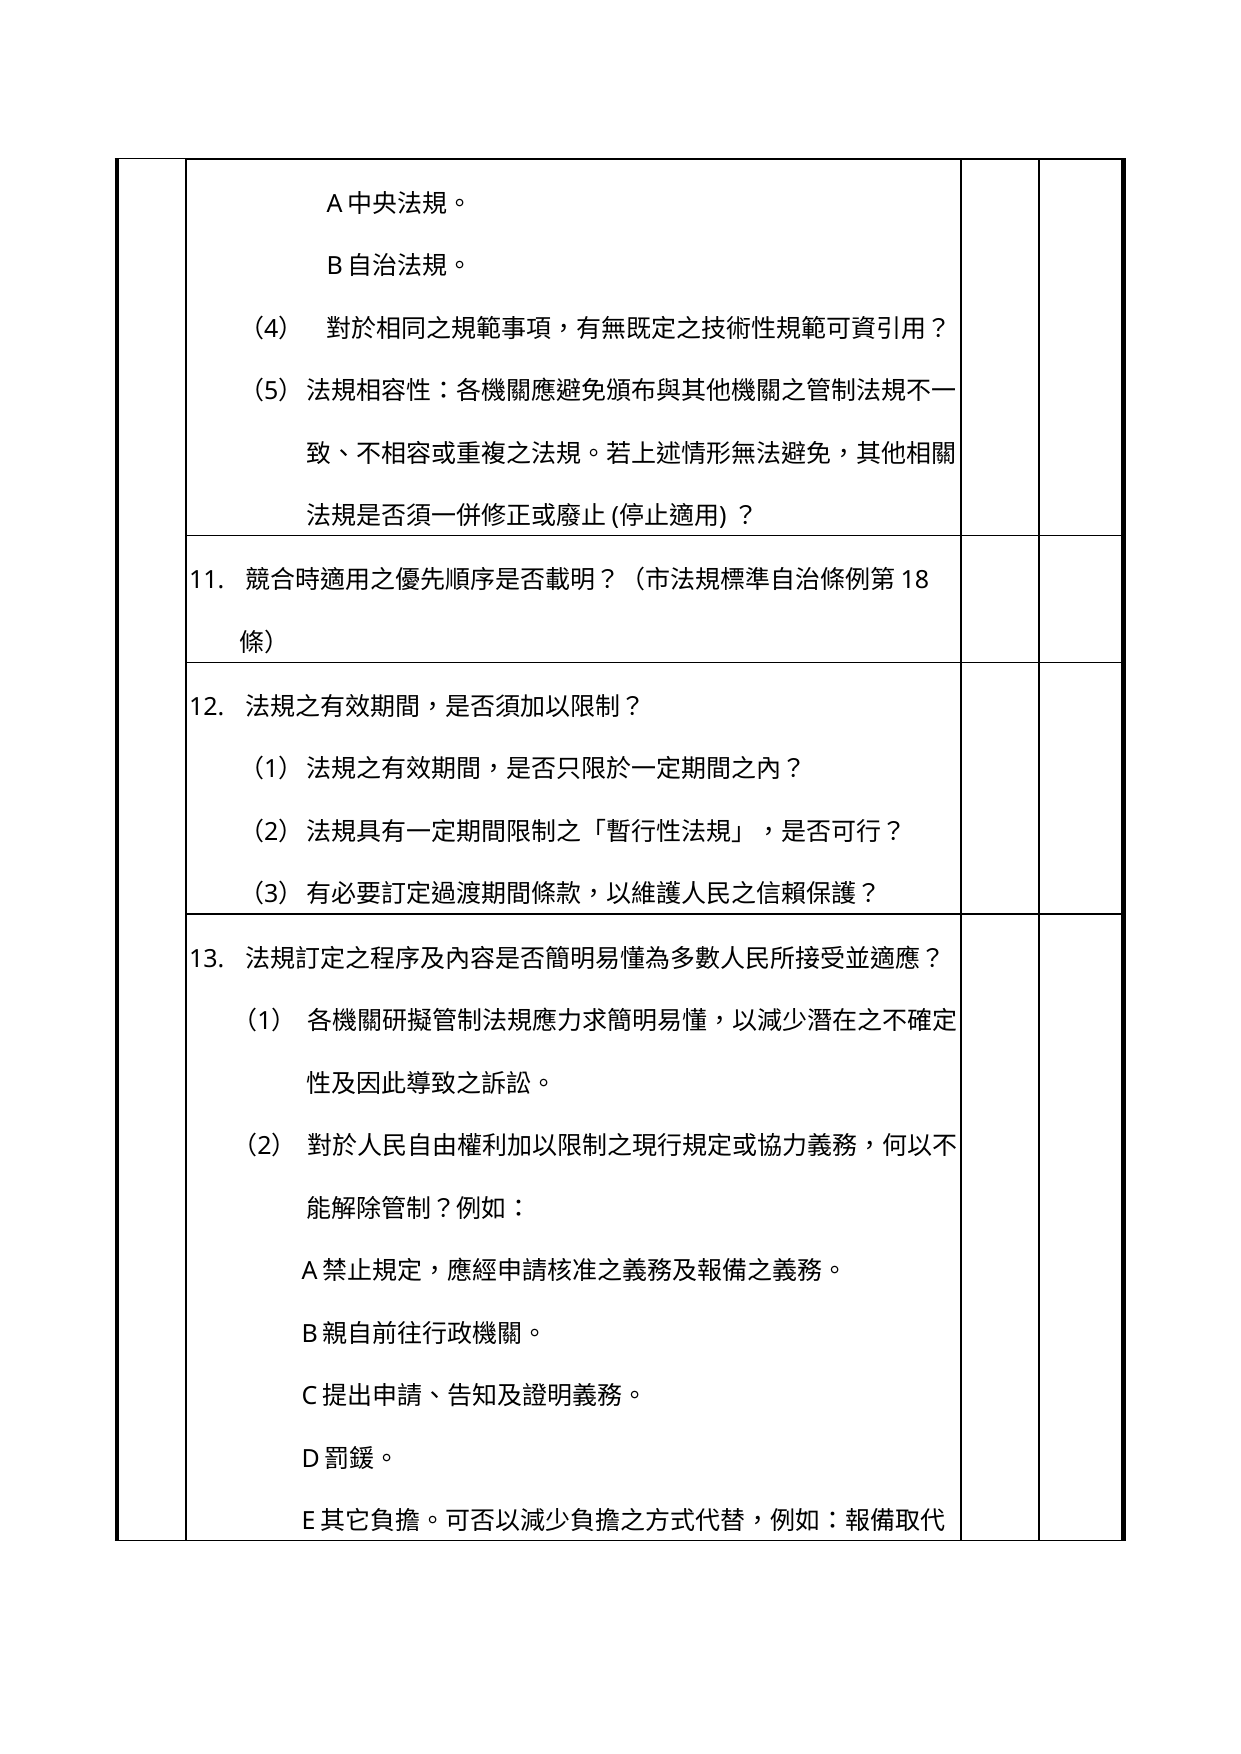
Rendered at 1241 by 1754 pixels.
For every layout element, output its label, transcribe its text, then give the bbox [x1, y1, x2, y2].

table_cell [962, 663, 1038, 913]
table_cell [1040, 663, 1121, 913]
table_cell 法規之規範範圍是否必要？ 規範之密度 (區別化及細節化) 可否經由一般性把握 (如類型化、一般性、概括性條款、裁量) 而加以簡化？ 關於法規細節性、技術性部分，可否以施行細則或行政規則加以規定？ 對於相同之事項，是否已有下列法規加以規範，而無重複規範之必要？例如： A中央法規。 B自治法規。 對於相同之規範事項，有無既定之技術性規範可資引用？ 法規相容性：各機關應避免頒布與其他機關之管制法規不一致、不相容或重複之法規。若上述情形無法避免，其他相關法規是否須一併修正或廢止 (停止適用) ？ [187, 160, 960, 535]
table_cell [962, 160, 1038, 535]
table_cell [962, 915, 1038, 1539]
table_cell [1040, 160, 1121, 535]
table_cell [1040, 536, 1121, 661]
table_cell [1040, 915, 1121, 1539]
table_cell 競合時適用之優先順序是否載明？（市法規標準自治條例第18條） [187, 536, 960, 661]
table_cell [962, 536, 1038, 661]
table_cell 法規之有效期間，是否須加以限制？ 法規之有效期間，是否只限於一定期間之內？ 法規具有一定期間限制之「暫行性法規」，是否可行？ 有必要訂定過渡期間條款，以維護人民之信賴保護？ [187, 663, 960, 913]
table_header [119, 159, 185, 1539]
table_cell 法規訂定之程序及內容是否簡明易懂為多數人民所接受並適應？ 各機關研擬管制法規應力求簡明易懂，以減少潛在之不確定性及因此導致之訴訟。 對於人民自由權利加以限制之現行規定或協力義務，何以不能解除管制？例如： A禁止規定，應經申請核准之義務及報備之義務。 B親自前往行政機關。 C提出申請、告知及證明義務。 D罰鍰。 E其它負擔。可否以減少負擔之方式代替，例如：報備取代核准。 在何種範圍內，其他機關處理結果可作為本機關處理之依據，以減少行政成本費用及時間？ 現行法規是否以對市民友善之方式加以規定？ [187, 915, 960, 1539]
